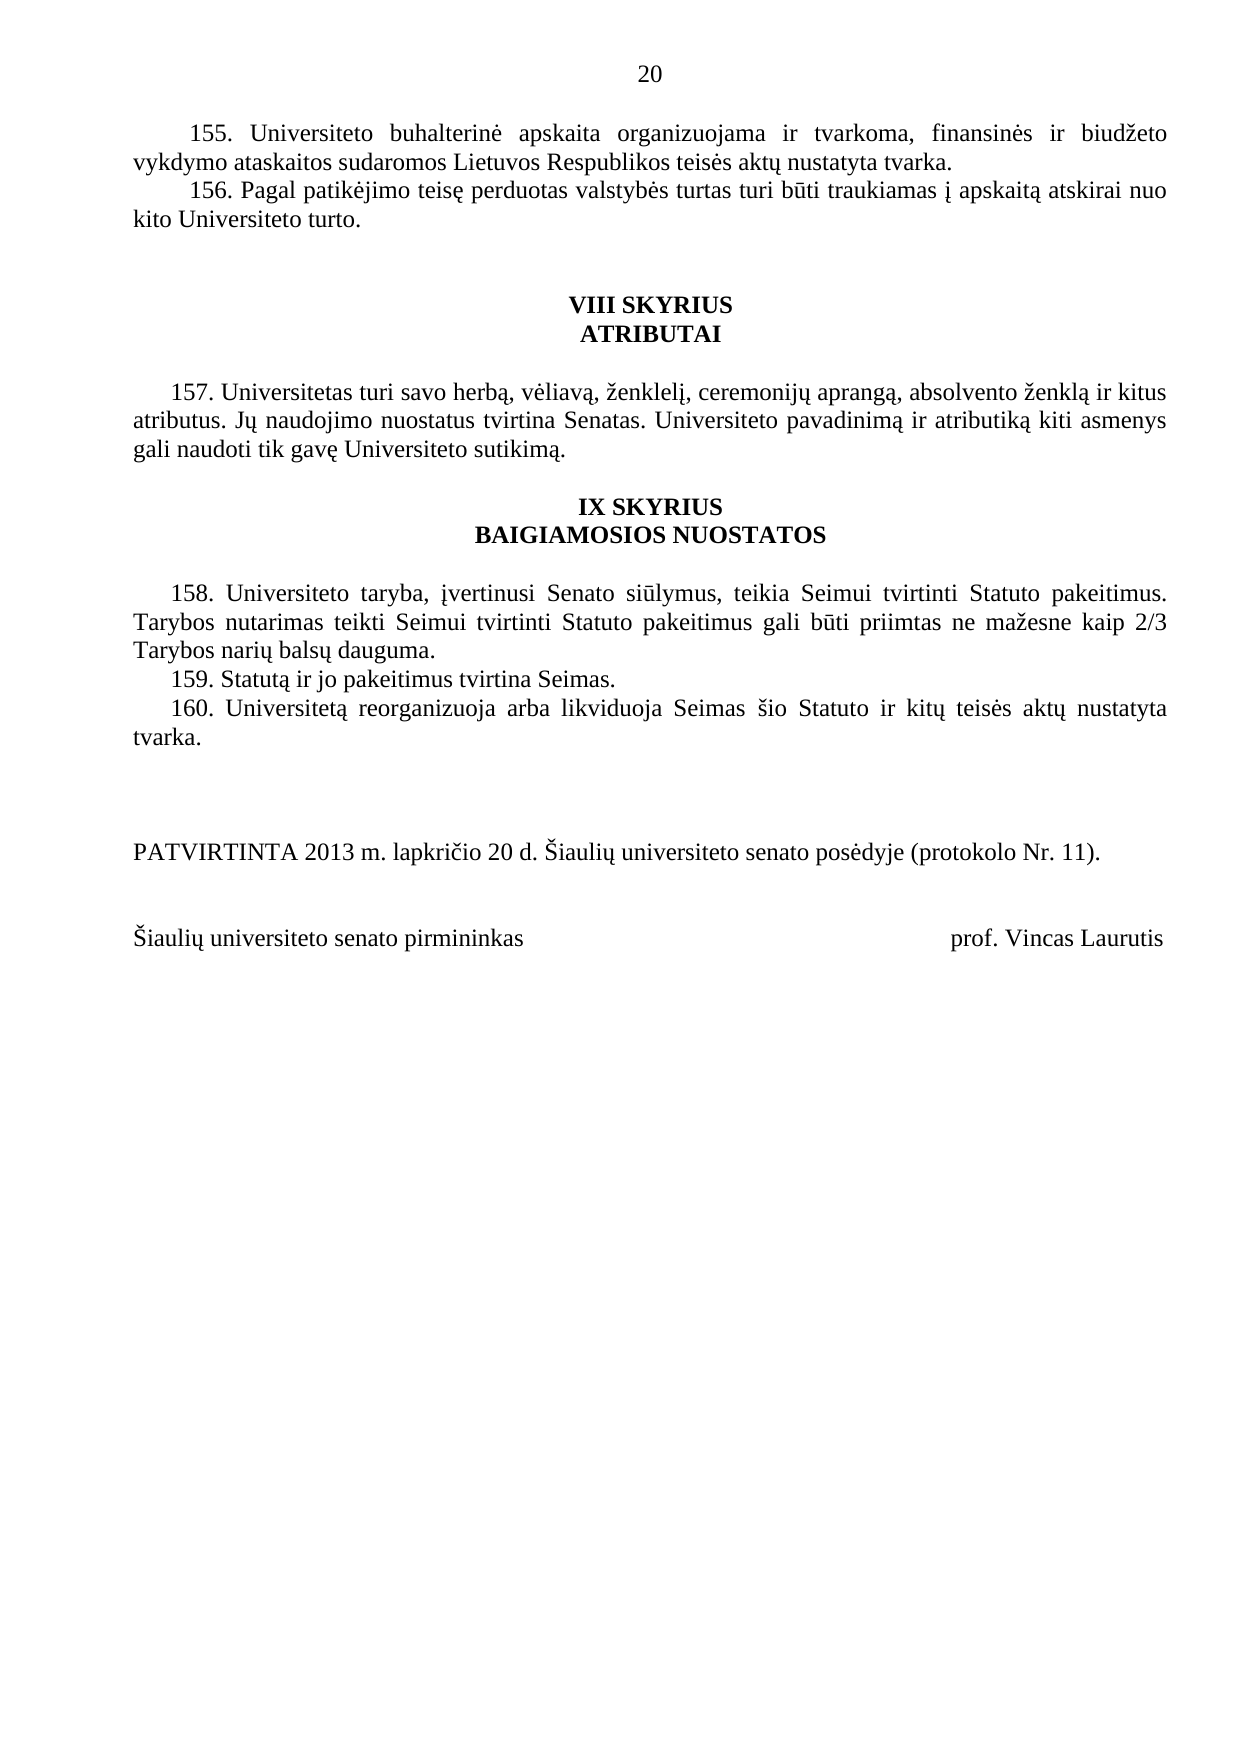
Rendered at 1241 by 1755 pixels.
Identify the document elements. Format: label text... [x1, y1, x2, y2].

text ATRIBUTAI [133, 319, 1168, 348]
text PATVIRTINTA 2013 m. lapkričio 20 d. Šiaulių universiteto senato posėdyje (protokolo Nr. 11). [133, 837, 1168, 866]
text 159. Statutą ir jo pakeitimus tvirtina Seimas. [133, 664, 1168, 693]
text 157. Universitetas turi savo herbą, vėliavą, ženklelį, ceremonijų aprangą, absolvento ženklą ir kitus atributus. Jų naudojimo nuostatus tvirtina Senatas. Universiteto pavadinimą ir atributiką kiti asmenys gali naudoti tik gavę Universiteto sutikimą. [133, 377, 1168, 463]
text 156. Pagal patikėjimo teisę perduotas valstybės turtas turi būti traukiamas į apskaitą atskirai nuo kito Universiteto turto. [133, 176, 1168, 233]
text 160. Universitetą reorganizuoja arba likviduoja Seimas šio Statuto ir kitų teisės aktų nustatyta tvarka. [133, 693, 1168, 751]
text IX SKYRIUS [133, 492, 1168, 521]
text 158. Universiteto taryba, įvertinusi Senato siūlymus, teikia Seimui tvirtinti Statuto pakeitimus. Tarybos nutarimas teikti Seimui tvirtinti Statuto pakeitimus gali būti priimtas ne mažesne kaip 2/3 Tarybos narių balsų dauguma. [133, 578, 1168, 664]
text Šiaulių universiteto senato pirmininkas prof. Vincas Laurutis [133, 923, 1168, 952]
text VIII SKYRIUS [133, 291, 1168, 319]
text 155. Universiteto buhalterinė apskaita organizuojama ir tvarkoma, finansinės ir biudžeto vykdymo ataskaitos sudaromos Lietuvos Respublikos teisės aktų nustatyta tvarka. [133, 118, 1168, 176]
text BAIGIAMOSIOS NUOSTATOS [133, 521, 1168, 549]
